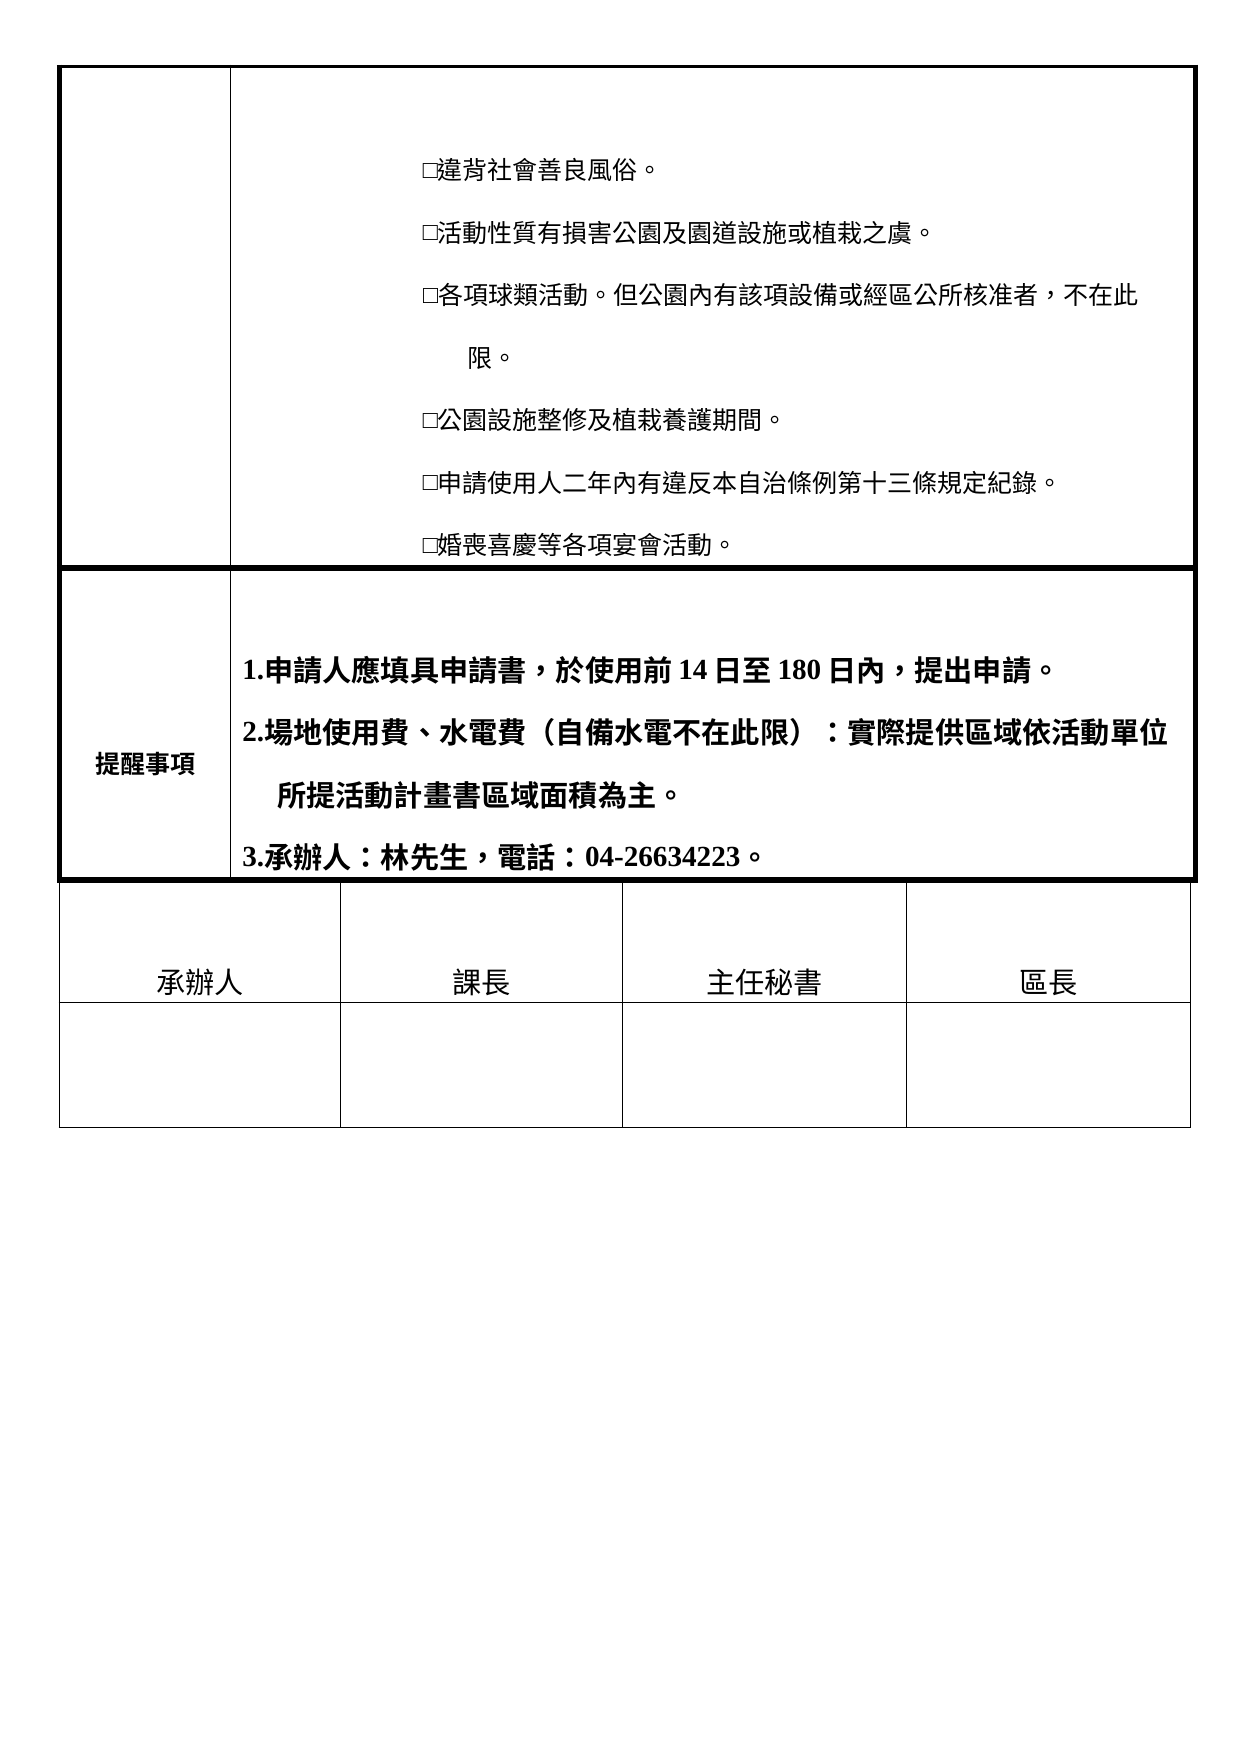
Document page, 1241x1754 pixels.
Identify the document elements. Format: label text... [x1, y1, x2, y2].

table_cell [341, 1003, 622, 1127]
table_cell [623, 1003, 906, 1127]
table_cell [1191, 883, 1195, 1002]
table_cell [62, 68, 230, 564]
table_cell 提醒事項 [62, 571, 230, 877]
table_cell 承辦人 [60, 883, 340, 1002]
table_cell 區長 [907, 883, 1190, 1002]
table_cell 課長 [341, 883, 622, 1002]
table_cell 1.申請人應填具申請書，於使用前14日至180日內，提出申請。 2.場地使用費、水電費（自備水電不在此限）：實際提供區域依活動單位 所提活動計畫書區域面積為主。 3.承辦人：林先生，電話：04-26634223。 [231, 571, 1193, 877]
table_cell [1191, 1002, 1195, 1127]
table_cell [907, 1003, 1190, 1127]
table_cell 主任秘書 [623, 883, 906, 1002]
table_cell □違背社會善良風俗。 □活動性質有損害公園及園道設施或植栽之虞。 □各項球類活動。但公園內有該項設備或經區公所核准者，不在此限。 □公園設施整修及植栽養護期間。 □申請使用人二年內有違反本自治條例第十三條規定紀錄。 □婚喪喜慶等各項宴會活動。 [231, 68, 1193, 564]
table_cell [60, 1003, 340, 1127]
